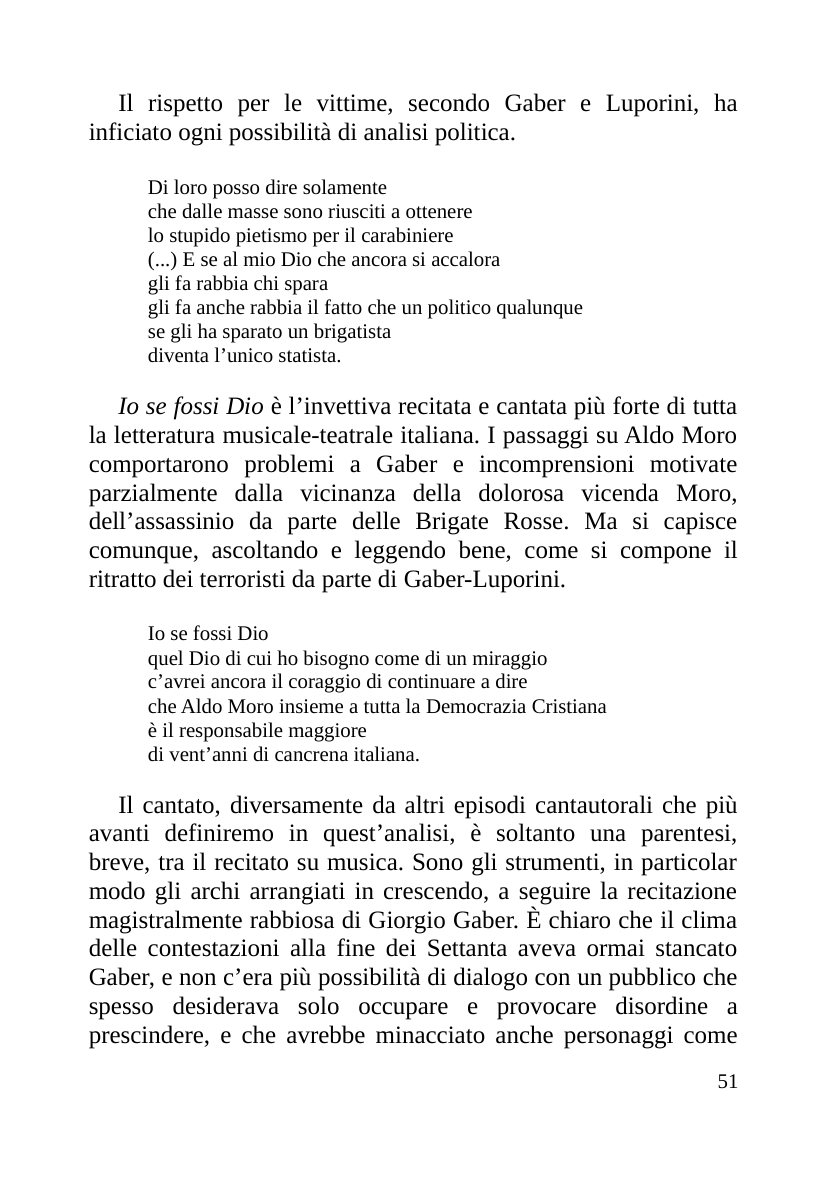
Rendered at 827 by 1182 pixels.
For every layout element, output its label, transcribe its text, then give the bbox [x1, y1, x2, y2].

text Di loro posso dire solamente che dalle masse sono riusciti a ottenere lo stupido pietismo per il carabiniere (...) E se al mio Dio che ancora si accalora gli fa rabbia chi spara gli fa anche rabbia il fatto che un politico qualunque se gli ha sparato un brigatista diventa l’unico statista. [148, 175, 679, 391]
text Il rispetto per le vittime, secondo Gaber e Luporini, ha inficiato ogni possibilità di analisi politica. [88, 88, 738, 146]
text Io se fossi Dio è l’invettiva recitata e cantata più forte di tutta la letteratura musicale-teatrale italiana. I passaggi su Aldo Moro comportarono problemi a Gaber e incomprensioni motivate parzialmente dalla vicinanza della dolorosa vicenda Moro, dell’assassinio da parte delle Brigate Rosse. Ma si capisce comunque, ascoltando e leggendo bene, come si compone il ritratto dei terroristi da parte di Gaber-Luporini. [88, 391, 738, 593]
text Io se fossi Dio quel Dio di cui ho bisogno come di un miraggio c’avrei ancora il coraggio di continuare a dire che Aldo Moro insieme a tutta la Democrazia Cristiana è il responsabile maggiore di vent’anni di cancrena italiana. [148, 621, 679, 766]
text Il cantato, diversamente da altri episodi cantautorali che più avanti definiremo in quest’analisi, è soltanto una parentesi, breve, tra il recitato su musica. Sono gli strumenti, in particolar modo gli archi arrangiati in crescendo, a seguire la recitazione magistralmente rabbiosa di Giorgio Gaber. È chiaro che il clima delle contestazioni alla fine dei Settanta aveva ormai stancato Gaber, e non c’era più possibilità di dialogo con un pubblico che spesso desiderava solo occupare e provocare disordine a prescindere, e che avrebbe minacciato anche personaggi come [88, 790, 738, 1048]
